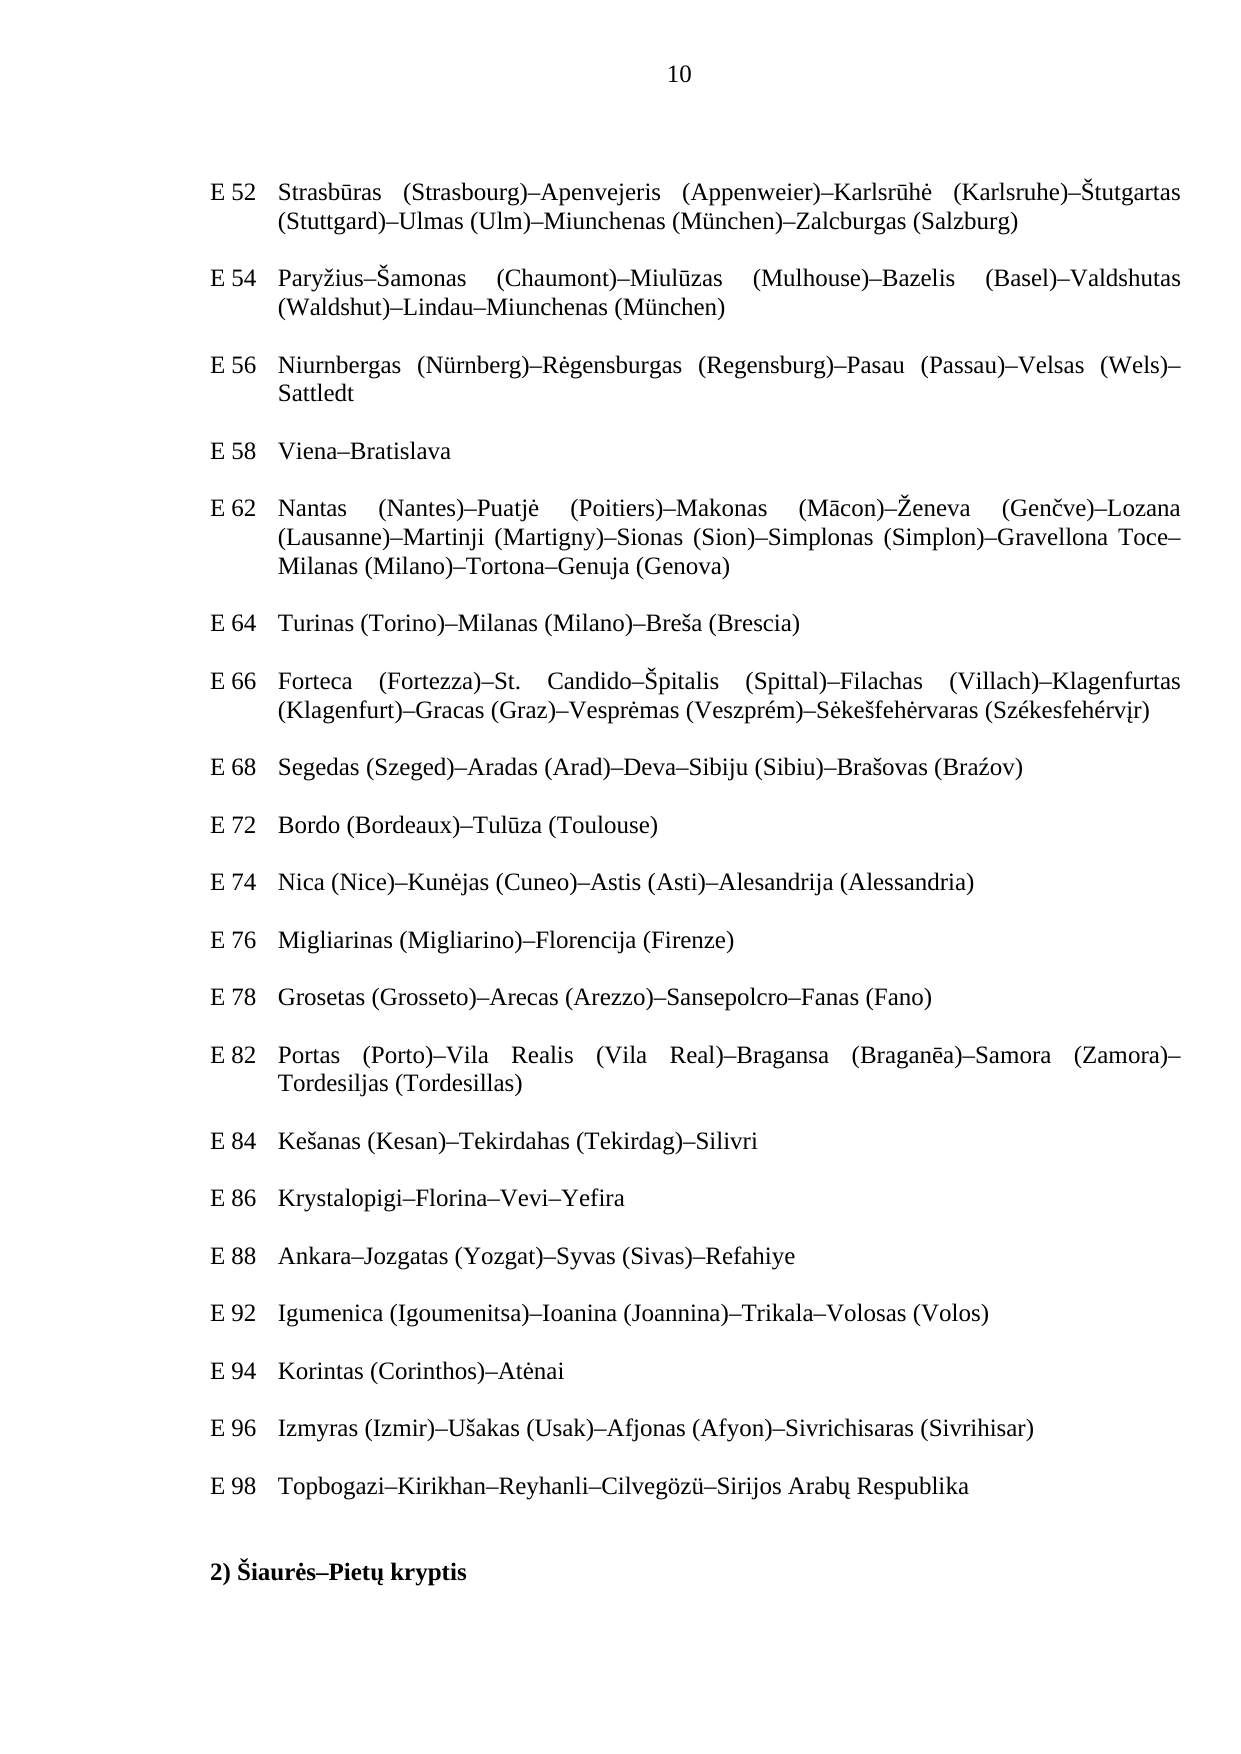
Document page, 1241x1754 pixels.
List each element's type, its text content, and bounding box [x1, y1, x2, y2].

text E 56 Niurnbergas (Nürnberg)–Rėgensburgas (Regensburg)–Pasau (Passau)–Velsas (Wels)–Sattledt [210, 350, 1181, 407]
text E 64 Turinas (Torino)–Milanas (Milano)–Breša (Brescia) [210, 608, 1181, 637]
text E 84 Kešanas (Kesan)–Tekirdahas (Tekirdag)–Silivri [210, 1126, 1181, 1155]
text E 82 Portas (Porto)–Vila Realis (Vila Real)–Bragansa (Braganēa)–Samora (Zamora)–Tordesiljas (Tordesillas) [210, 1040, 1181, 1097]
text E 66 Forteca (Fortezza)–St. Candido–Špitalis (Spittal)–Filachas (Villach)–Klagenfurtas (Klagenfurt)–Gracas (Graz)–Vesprėmas (Veszprém)–Sėkešfehėrvaras (Székesfehérvįr) [210, 666, 1181, 723]
text E 62 Nantas (Nantes)–Puatjė (Poitiers)–Makonas (Mācon)–Ženeva (Genčve)–Lozana (Lausanne)–Martinji (Martigny)–Sionas (Sion)–Simplonas (Simplon)–Gravellona Toce–Milanas (Milano)–Tortona–Genuja (Genova) [210, 493, 1181, 580]
text E 96 Izmyras (Izmir)–Ušakas (Usak)–Afjonas (Afyon)–Sivrichisaras (Sivrihisar) [210, 1413, 1181, 1442]
text E 76 Migliarinas (Migliarino)–Florencija (Firenze) [210, 925, 1181, 953]
text E 58 Viena–Bratislava [210, 436, 1181, 465]
text E 74 Nica (Nice)–Kunėjas (Cuneo)–Astis (Asti)–Alesandrija (Alessandria) [210, 867, 1181, 896]
text E 88 Ankara–Jozgatas (Yozgat)–Syvas (Sivas)–Refahiye [210, 1241, 1181, 1270]
text 2) Šiaurės–Pietų kryptis [210, 1557, 1181, 1586]
text E 92 Igumenica (Igoumenitsa)–Ioanina (Joannina)–Trikala–Volosas (Volos) [210, 1298, 1181, 1327]
text E 98 Topbogazi–Kirikhan–Reyhanli–Cilvegözü–Sirijos Arabų Respublika [210, 1471, 1181, 1500]
text E 72 Bordo (Bordeaux)–Tulūza (Toulouse) [210, 810, 1181, 838]
text E 94 Korintas (Corinthos)–Atėnai [210, 1356, 1181, 1385]
text E 68 Segedas (Szeged)–Aradas (Arad)–Deva–Sibiju (Sibiu)–Brašovas (Braźov) [210, 752, 1181, 781]
text E 86 Krystalopigi–Florina–Vevi–Yefira [210, 1183, 1181, 1212]
text E 54 Paryžius–Šamonas (Chaumont)–Miulūzas (Mulhouse)–Bazelis (Basel)–Valdshutas (Waldshut)–Lindau–Miunchenas (München) [210, 263, 1181, 321]
text E 78 Grosetas (Grosseto)–Arecas (Arezzo)–Sansepolcro–Fanas (Fano) [210, 982, 1181, 1011]
text E 52 Strasbūras (Strasbourg)–Apenvejeris (Appenweier)–Karlsrūhė (Karlsruhe)–Štutgartas (Stuttgard)–Ulmas (Ulm)–Miunchenas (München)–Zalcburgas (Salzburg) [210, 177, 1181, 235]
